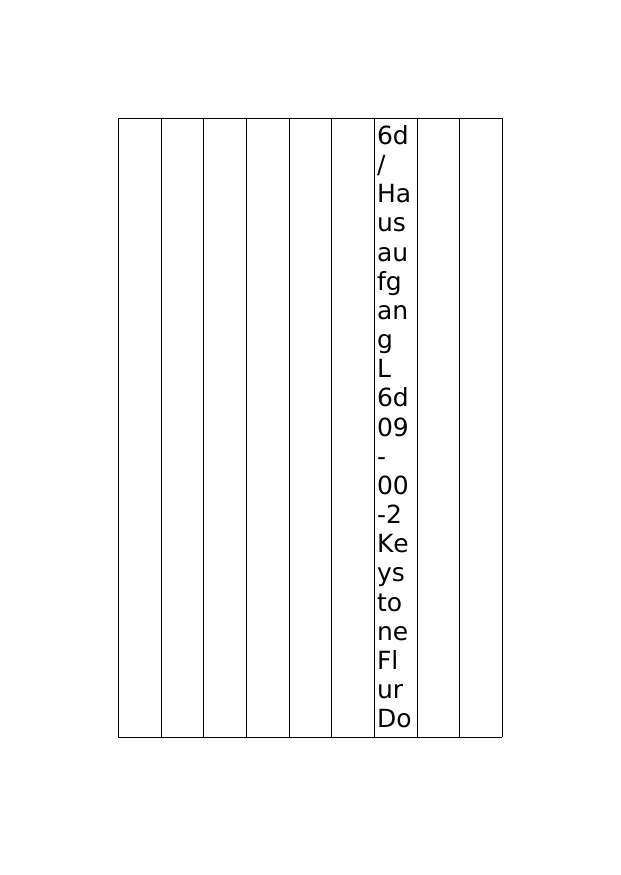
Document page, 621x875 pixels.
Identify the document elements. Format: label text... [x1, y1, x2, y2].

table_cell [460, 119, 502, 737]
table_cell [119, 119, 161, 737]
table_cell [418, 119, 459, 737]
table_cell 6d / Hausaufgang L 6d 09-00-2 Keystone Flur Do [375, 119, 417, 737]
table_cell [332, 119, 374, 737]
table_cell [290, 119, 331, 737]
table_cell [162, 119, 203, 737]
table_cell [204, 119, 246, 737]
table_cell [247, 119, 289, 737]
